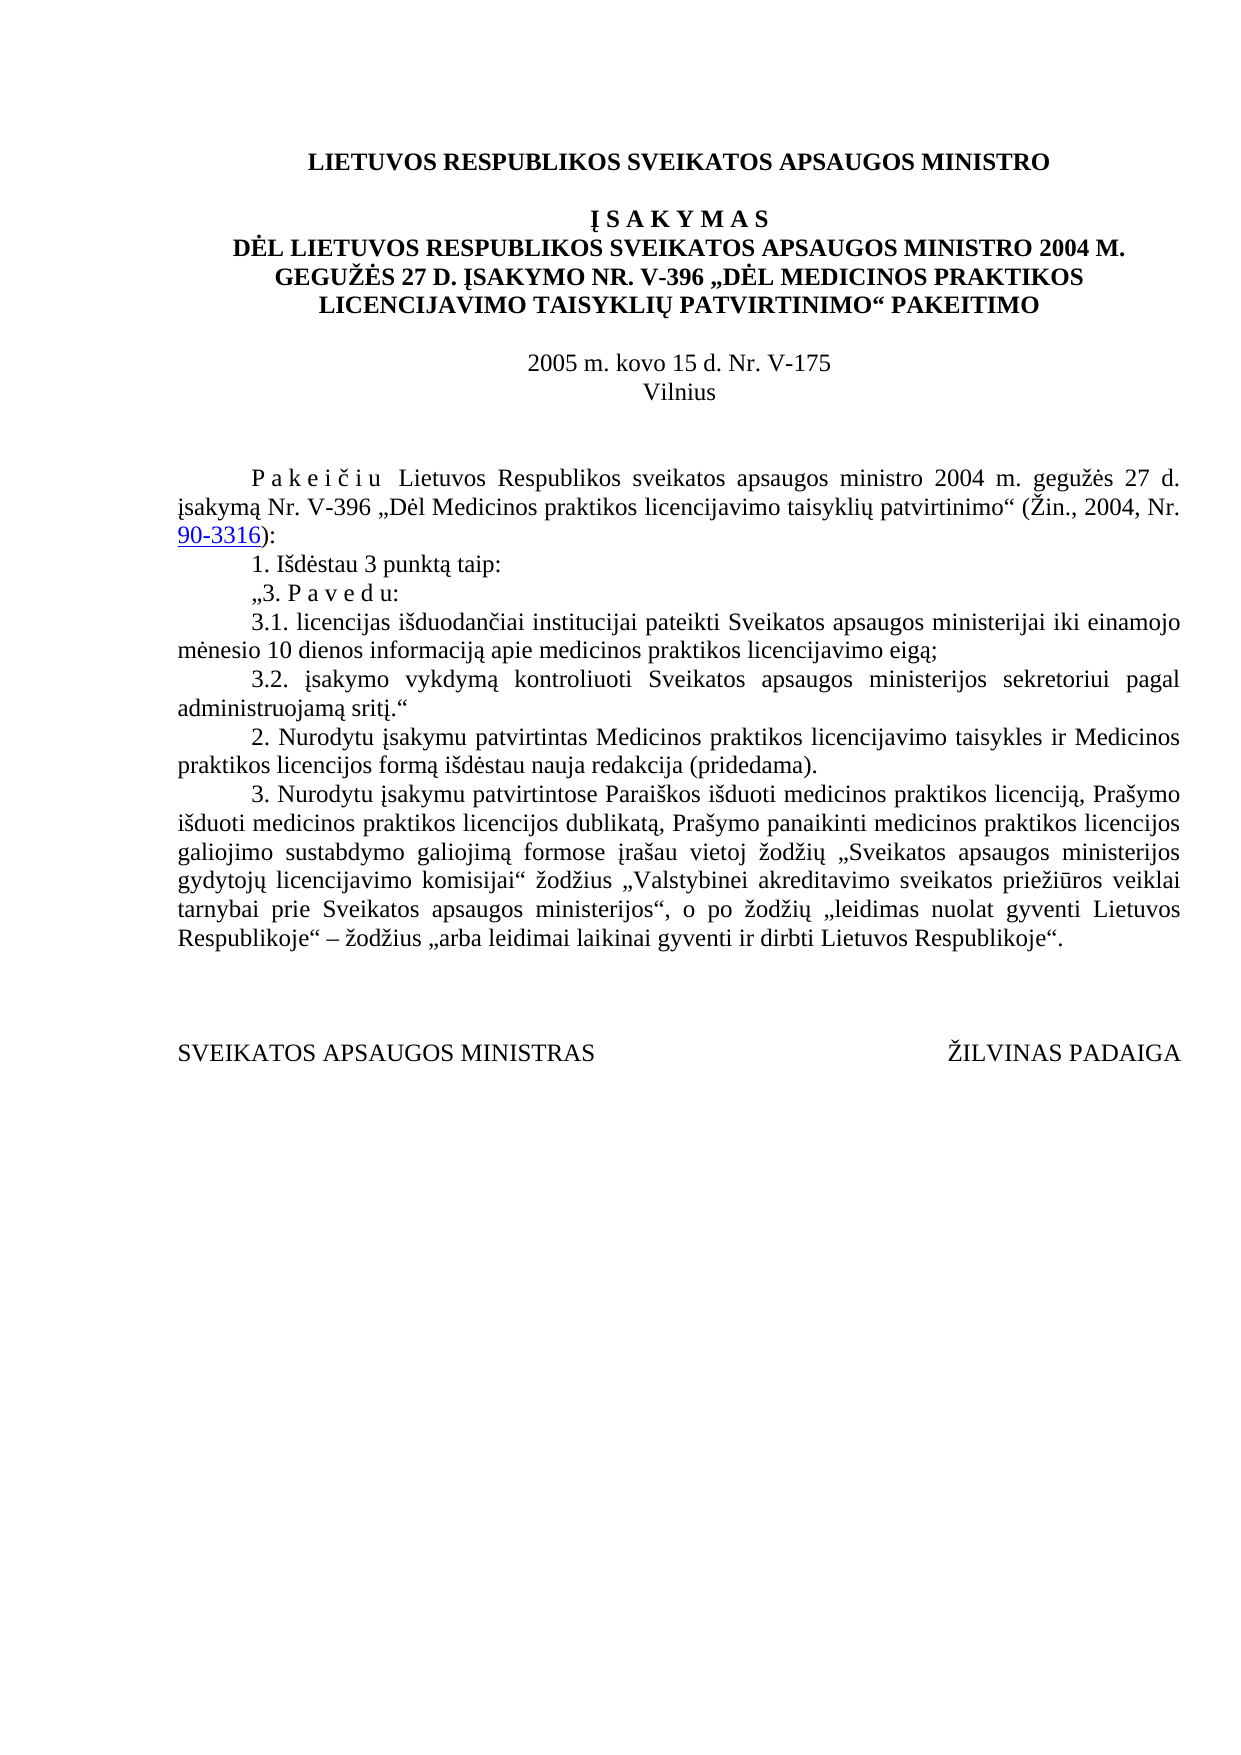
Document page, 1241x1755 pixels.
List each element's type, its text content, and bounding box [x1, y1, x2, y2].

text 2005 m. kovo 15 d. Nr. V-175 [177, 348, 1181, 377]
text DĖL LIETUVOS RESPUBLIKOS SVEIKATOS APSAUGOS MINISTRO 2004 M. GEGUŽĖS 27 D. ĮSAKYMO NR. V-396 „DĖL MEDICINOS PRAKTIKOS LICENCIJAVIMO TAISYKLIŲ PATVIRTINIMO“ PAKEITIMO [177, 233, 1181, 319]
text Vilnius [177, 377, 1181, 406]
text Į S A K Y M A S [177, 204, 1181, 233]
text 2. Nurodytu įsakymu patvirtintas Medicinos praktikos licencijavimo taisykles ir Medicinos praktikos licencijos formą išdėstau nauja redakcija (pridedama). [177, 722, 1181, 779]
text SVEIKATOS APSAUGOS MINISTRAS ŽILVINAS PADAIGA [177, 1038, 1181, 1067]
text 3.1. licencijas išduodančiai institucijai pateikti Sveikatos apsaugos ministerijai iki einamojo mėnesio 10 dienos informaciją apie medicinos praktikos licencijavimo eigą; [177, 607, 1181, 664]
text Pakeičiu Lietuvos Respublikos sveikatos apsaugos ministro 2004 m. gegužės 27 d. įsakymą Nr. V-396 „Dėl Medicinos praktikos licencijavimo taisyklių patvirtinimo“ (Žin., 2004, Nr. 90-3316): [177, 463, 1181, 549]
text 3.2. įsakymo vykdymą kontroliuoti Sveikatos apsaugos ministerijos sekretoriui pagal administruojamą sritį.“ [177, 664, 1181, 722]
text LIETUVOS RESPUBLIKOS SVEIKATOS APSAUGOS MINISTRO [177, 147, 1181, 176]
text 3. Nurodytu įsakymu patvirtintose Paraiškos išduoti medicinos praktikos licenciją, Prašymo išduoti medicinos praktikos licencijos dublikatą, Prašymo panaikinti medicinos praktikos licencijos galiojimo sustabdymo galiojimą formose įrašau vietoj žodžių „Sveikatos apsaugos ministerijos gydytojų licencijavimo komisijai“ žodžius „Valstybinei akreditavimo sveikatos priežiūros veiklai tarnybai prie Sveikatos apsaugos ministerijos“, o po žodžių „leidimas nuolat gyventi Lietuvos Respublikoje“ – žodžius „arba leidimai laikinai gyventi ir dirbti Lietuvos Respublikoje“. [177, 779, 1181, 952]
text „3. Pavedu: [177, 578, 1181, 607]
text 1. Išdėstau 3 punktą taip: [177, 549, 1181, 578]
